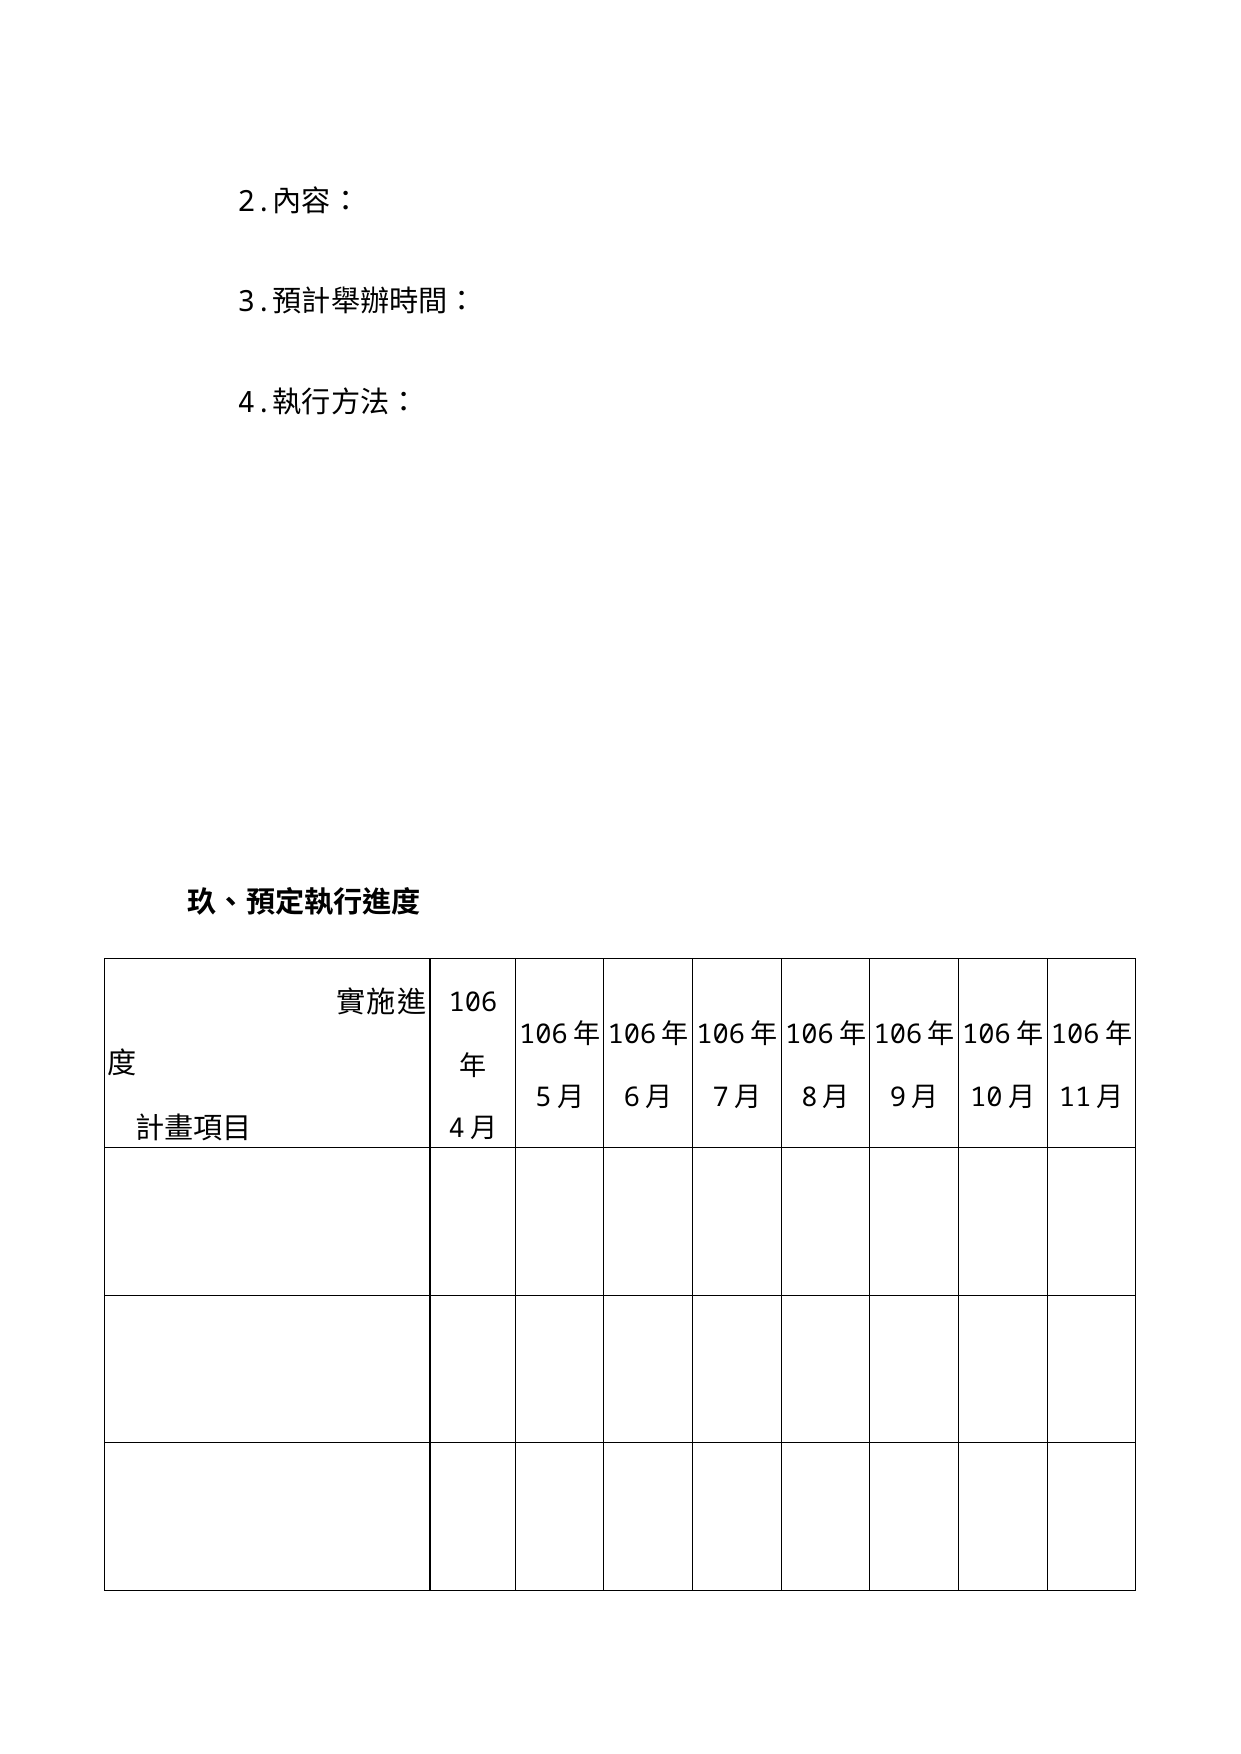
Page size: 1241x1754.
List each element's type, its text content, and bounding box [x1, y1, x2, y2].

table_header 實施進度 計畫項目 [105, 959, 429, 1147]
table_cell [604, 1296, 692, 1442]
table_cell [959, 1443, 1047, 1590]
table_header 106年 11月 [1048, 959, 1135, 1147]
table_cell [105, 1296, 429, 1442]
table_cell [959, 1296, 1047, 1442]
table_cell [105, 1443, 429, 1590]
table_cell [870, 1296, 958, 1442]
table_cell [870, 1148, 958, 1294]
table_header 106年 7月 [693, 959, 781, 1147]
table_cell [604, 1443, 692, 1590]
table_header 106年 9月 [870, 959, 958, 1147]
table_cell [516, 1148, 603, 1294]
table_cell [431, 1148, 515, 1294]
table_header 106年 4月 [431, 959, 515, 1147]
table_cell [959, 1148, 1047, 1294]
text 2.內容： [237, 158, 1053, 221]
table_cell [693, 1296, 781, 1442]
table_cell [604, 1148, 692, 1294]
text 3.預計舉辦時間： [237, 258, 1053, 321]
table_header 106年 5月 [516, 959, 603, 1147]
table_cell [431, 1296, 515, 1442]
table_cell [870, 1443, 958, 1590]
table_cell [1048, 1443, 1135, 1590]
table_cell [516, 1296, 603, 1442]
table_cell [105, 1148, 429, 1294]
table_cell [782, 1443, 869, 1590]
text 玖、預定執行進度 [187, 858, 1053, 921]
table_cell [782, 1148, 869, 1294]
table_cell [1048, 1296, 1135, 1442]
table_cell [431, 1443, 515, 1590]
table_header 106年 8月 [782, 959, 869, 1147]
text 4.執行方法： [237, 358, 1053, 421]
table_cell [1048, 1148, 1135, 1294]
table_header 106年 10月 [959, 959, 1047, 1147]
table_header 106年 6月 [604, 959, 692, 1147]
table_cell [782, 1296, 869, 1442]
table_cell [693, 1443, 781, 1590]
table_cell [516, 1443, 603, 1590]
table_cell [693, 1148, 781, 1294]
